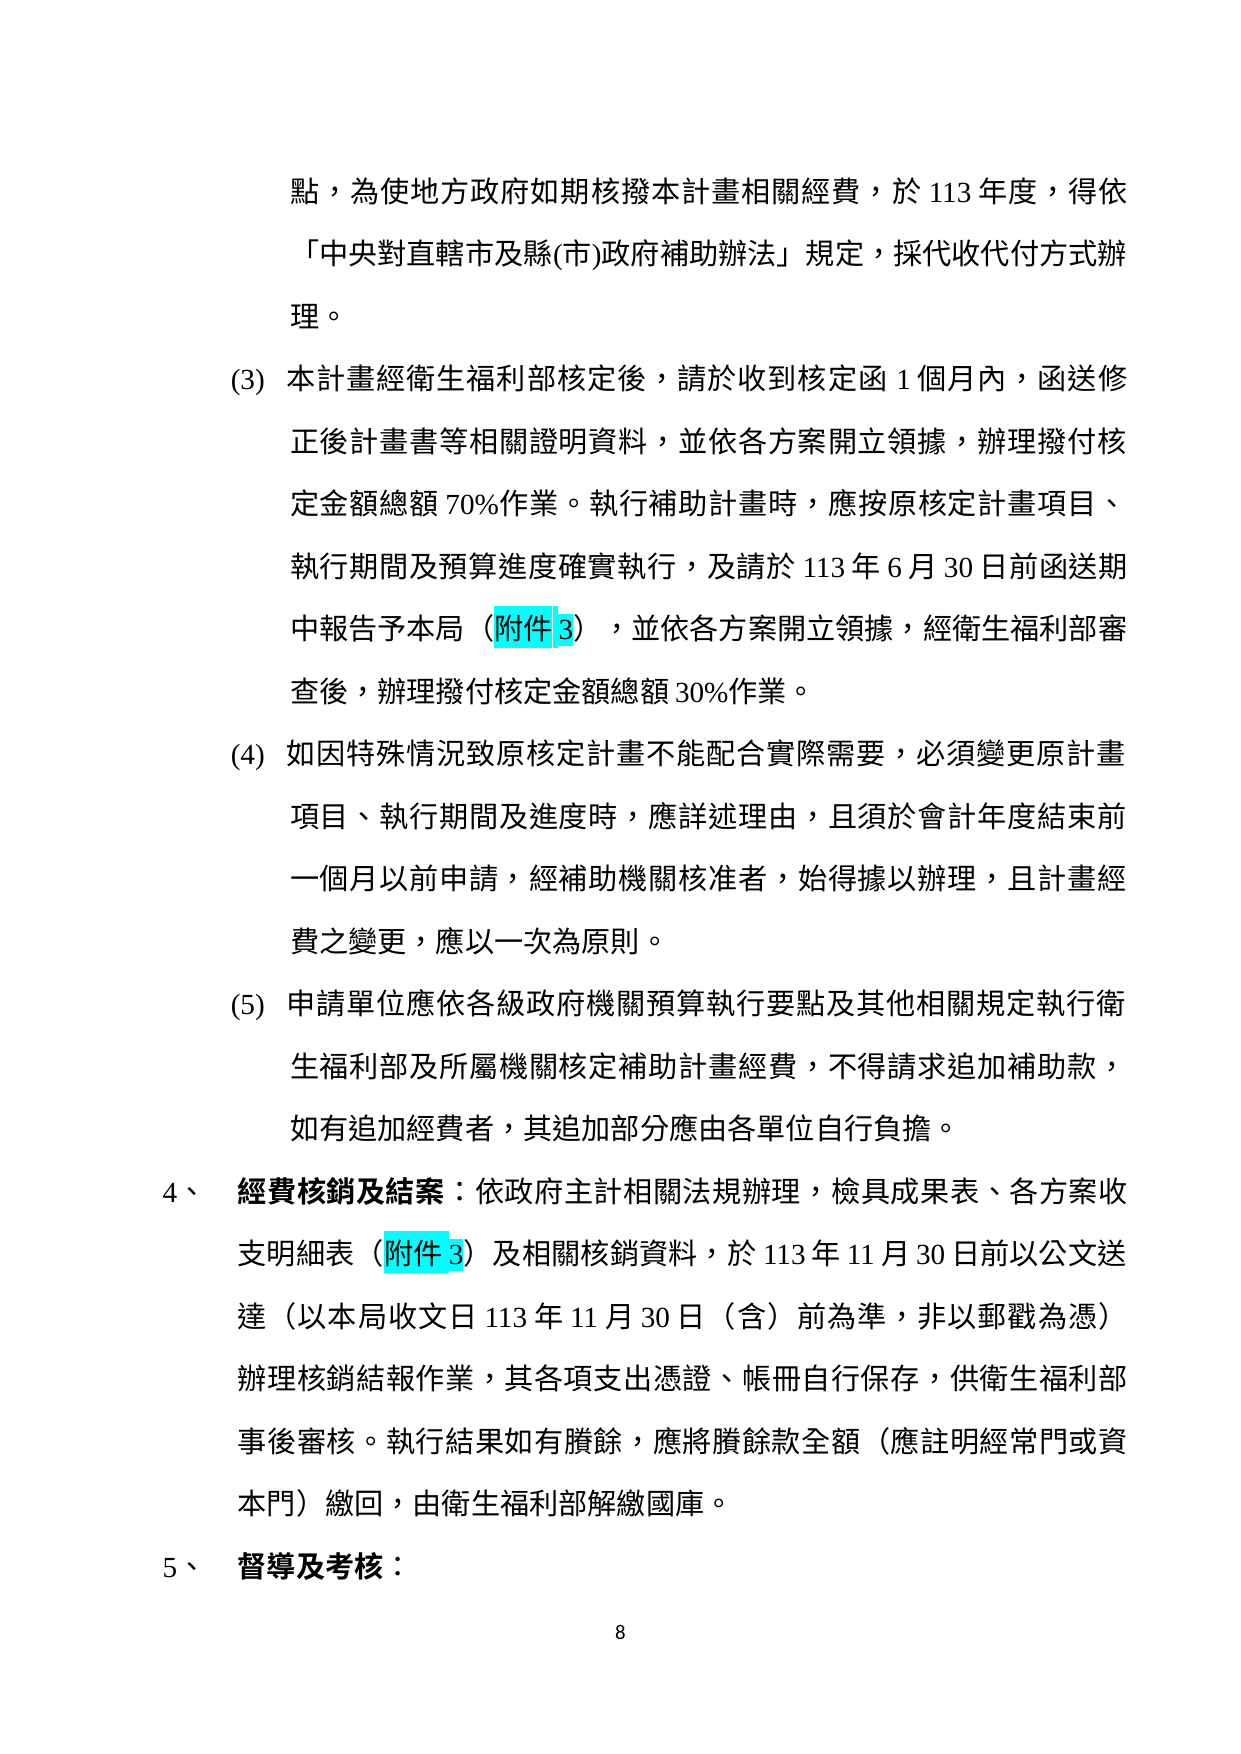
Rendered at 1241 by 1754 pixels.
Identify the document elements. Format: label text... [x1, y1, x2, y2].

list 申請單位應依各級政府機關預算執行要點及其他相關規定執行衛生福利部及所屬機關核定補助計畫經費，不得請求追加補助款，如有追加經費者，其追加部分應由各單位自行負擔。 [231, 971, 1128, 1158]
list 督導及考核： [162, 1533, 1128, 1596]
list 本計畫經衛生福利部核定後，請於收到核定函1個月內，函送修正後計畫書等相關證明資料，並依各方案開立領據，辦理撥付核定金額總額70%作業。執行補助計畫時，應按原核定計畫項目、執行期間及預算進度確實執行，及請於113年6月30日前函送期中報告予本局（附件3），並依各方案開立領據，經衛生福利部審查後，辦理撥付核定金額總額30%作業。 [231, 346, 1128, 721]
list 經費核銷及結案：依政府主計相關法規辦理，檢具成果表、各方案收支明細表（附件3）及相關核銷資料，於113年11月30日前以公文送達（以本局收文日113年11月30日（含）前為準，非以郵戳為憑）辦理核銷結報作業，其各項支出憑證、帳冊自行保存，供衛生福利部事後審核。執行結果如有賸餘，應將賸餘款全額（應註明經常門或資本門）繳回，由衛生福利部解繳國庫。 [162, 1158, 1128, 1533]
list 如因特殊情況致原核定計畫不能配合實際需要，必須變更原計畫項目、執行期間及進度時，應詳述理由，且須於會計年度結束前一個月以前申請，經補助機關核准者，始得據以辦理，且計畫經費之變更，應以一次為原則。 [231, 721, 1128, 971]
list 點，為使地方政府如期核撥本計畫相關經費，於113年度，得依「中央對直轄市及縣(市)政府補助辦法」規定，採代收代付方式辦理。 [231, 158, 1128, 346]
